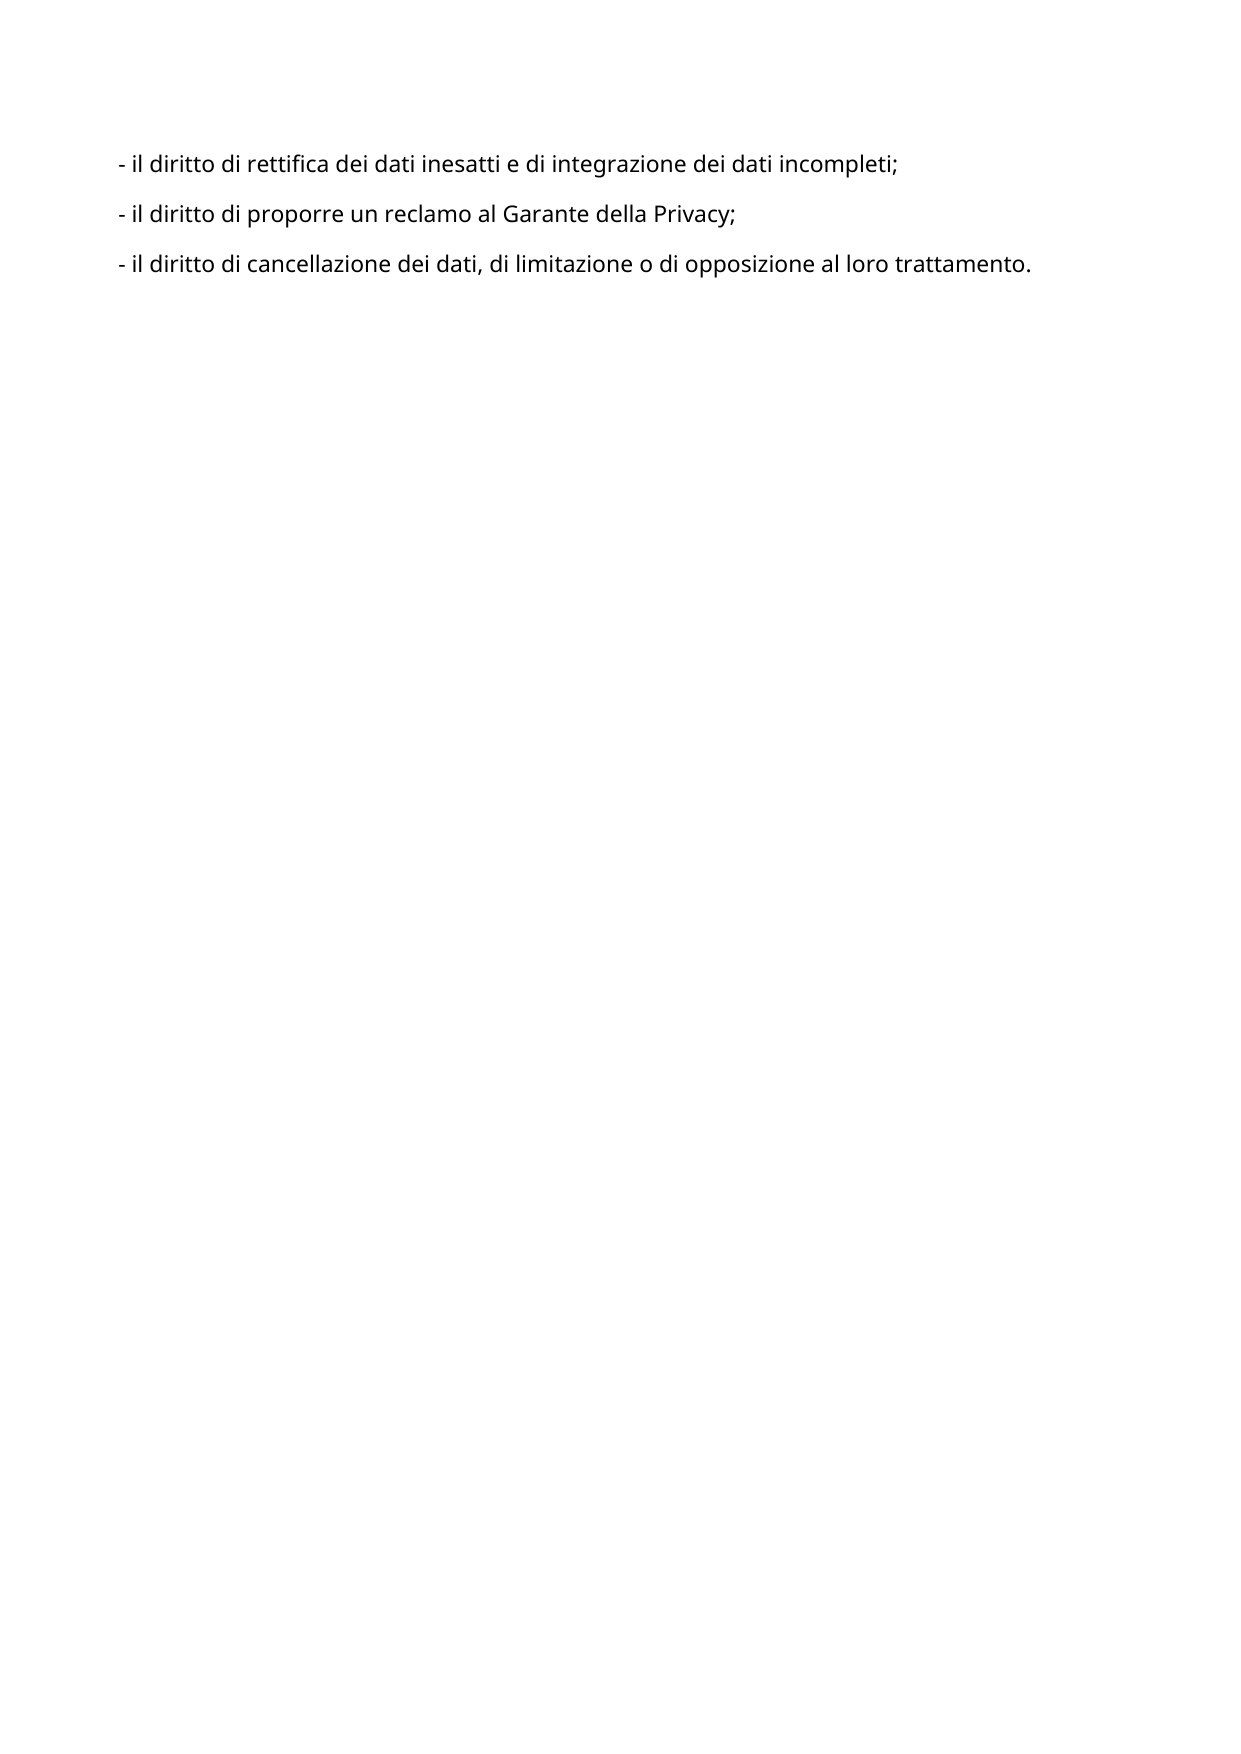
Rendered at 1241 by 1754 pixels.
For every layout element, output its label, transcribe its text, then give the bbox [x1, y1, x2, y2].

text - il diritto di cancellazione dei dati, di limitazione o di opposizione al loro trattamento. [118, 248, 1122, 279]
text - il diritto di proporre un reclamo al Garante della Privacy; [118, 198, 1122, 229]
text - il diritto di rettifica dei dati inesatti e di integrazione dei dati incompleti; [118, 148, 1122, 179]
